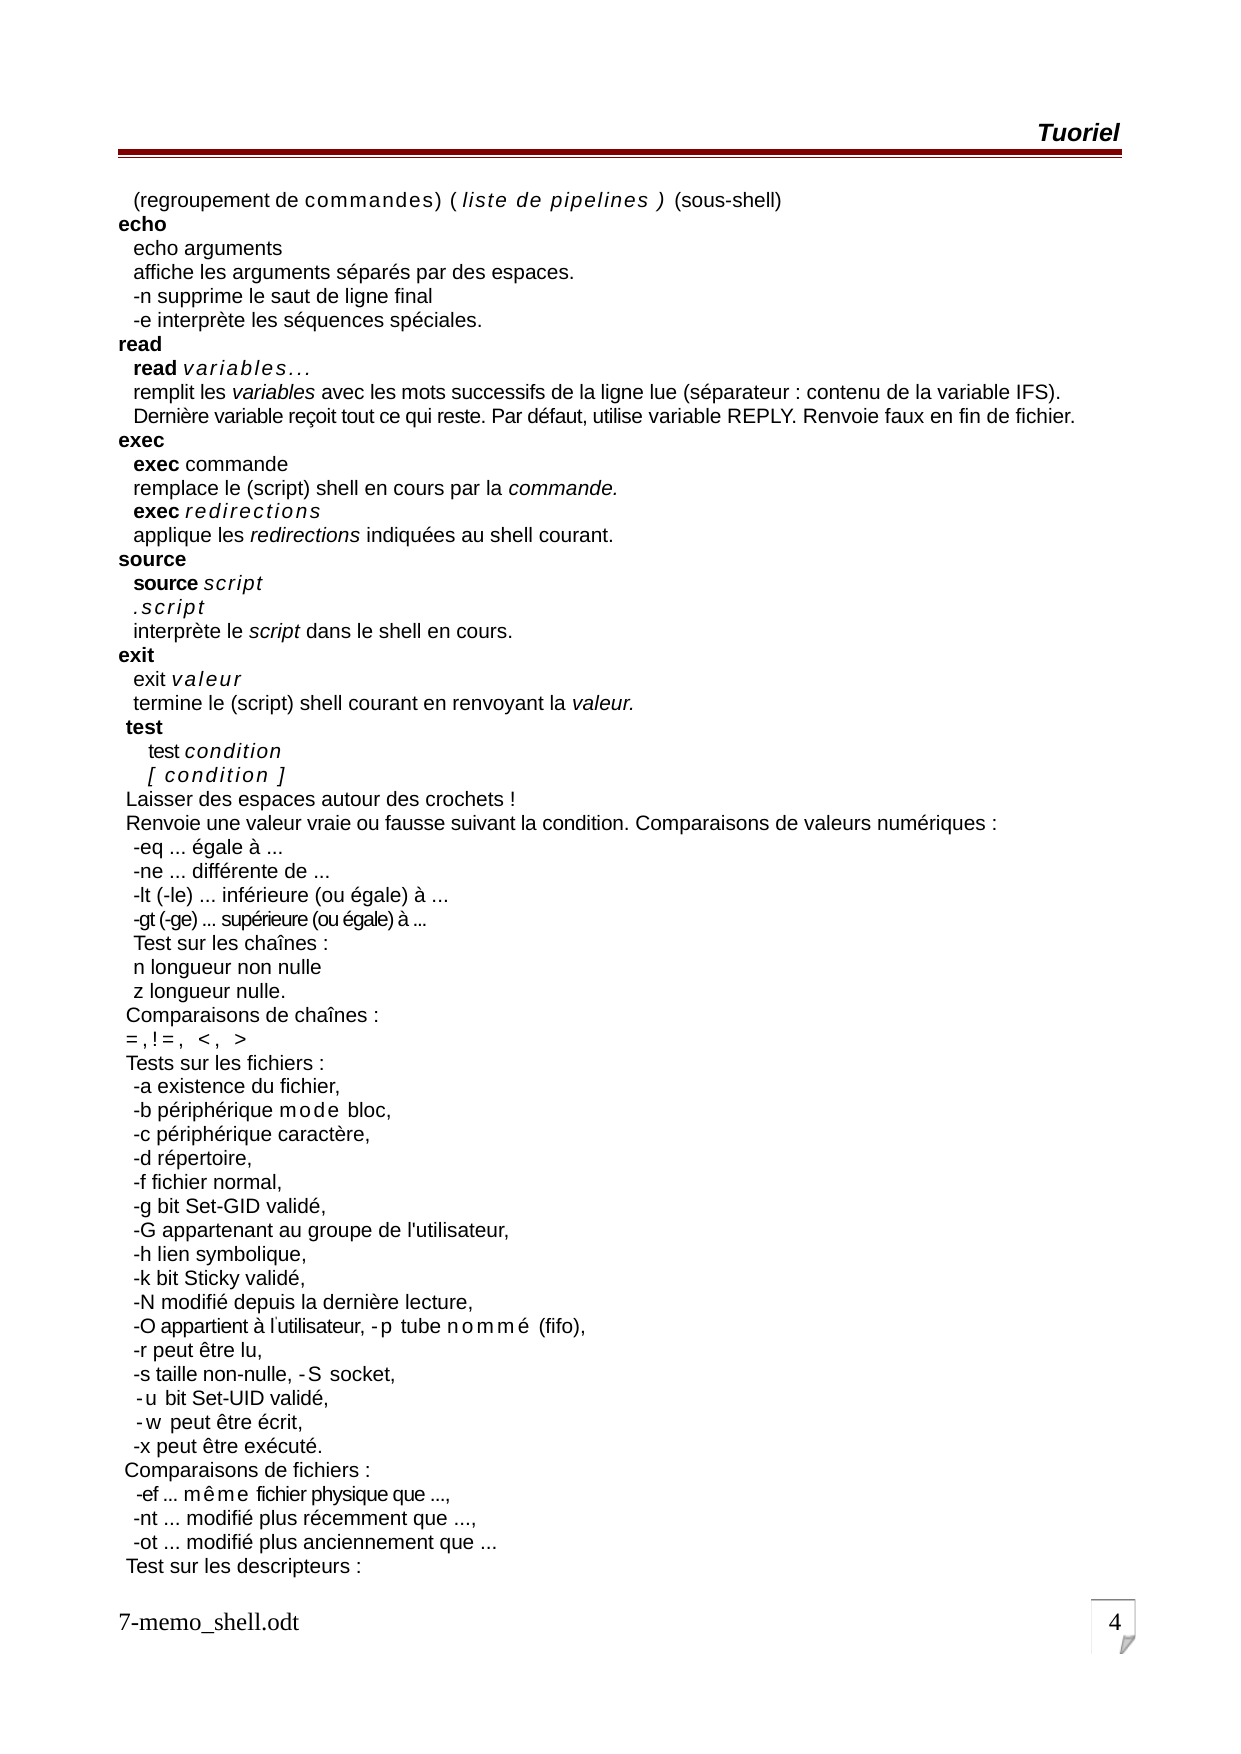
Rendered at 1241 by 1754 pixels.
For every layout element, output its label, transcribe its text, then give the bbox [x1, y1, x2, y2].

text source script [133, 571, 822, 595]
text Tests sur les fichiers : [126, 1050, 1122, 1074]
text -ne ... différente de ... [133, 859, 1122, 883]
text -b périphérique mode bloc, [133, 1098, 1122, 1122]
text -lt (-le) ... inférieure (ou égale) à ... [133, 883, 1122, 907]
text -d répertoire, [133, 1146, 1122, 1170]
text Laisser des espaces autour des crochets ! [126, 787, 1122, 811]
text applique les redirections indiquées au shell courant. [133, 523, 1122, 547]
text n longueur non nulle [126, 954, 1122, 978]
text -a existence du fichier, [133, 1074, 1122, 1098]
text .script [133, 595, 822, 619]
text read [118, 332, 1122, 356]
text -r peut être lu, [133, 1338, 1122, 1362]
text -O appartient à l'utilisateur, -p tube nommé (fifo), [133, 1314, 927, 1338]
text -ot ... modifié plus anciennement que ... [126, 1529, 1122, 1553]
text =,!=, <, > [126, 1026, 1122, 1050]
text Renvoie une valeur vraie ou fausse suivant la condition. Comparaisons de valeurs numériques : [126, 811, 1122, 835]
text -c périphérique caractère, [133, 1122, 1122, 1146]
text [ condition ] [148, 763, 882, 787]
text source [118, 547, 1122, 571]
text read variables... [133, 356, 1122, 379]
text echo [118, 212, 1122, 236]
text remplace le (script) shell en cours par la commande. [133, 475, 1122, 499]
text -k bit Sticky validé, [133, 1266, 1122, 1290]
text -nt ... modifié plus récemment que ..., [126, 1506, 1122, 1529]
text exec redirections [133, 499, 1122, 523]
text -eq ... égale à ... [133, 835, 1122, 859]
text termine le (script) shell courant en renvoyant la valeur. [133, 691, 1122, 715]
text -gt (-ge) ... supérieure (ou égale) à ... [126, 907, 1017, 931]
text -x peut être exécuté. [126, 1434, 1002, 1458]
text -G appartenant au groupe de l'utilisateur, [133, 1218, 1122, 1242]
text Comparaisons de fichiers : [124, 1458, 1004, 1482]
text affiche les arguments séparés par des espaces. [133, 260, 1122, 284]
text Dernière variable reçoit tout ce qui reste. Par défaut, utilise variable REPLY. Renvoie faux en fin de fichier. [133, 403, 1122, 427]
text -h lien symbolique, [133, 1242, 1122, 1266]
text test condition [148, 739, 882, 763]
text -ef ... même fichier physique que ..., [136, 1482, 1004, 1506]
text echo arguments [133, 236, 1122, 260]
text -f fichier normal, [133, 1170, 1122, 1194]
text Test sur les descripteurs : [126, 1553, 1122, 1577]
text -n supprime le saut de ligne final [133, 284, 1122, 308]
text -w peut être écrit, [136, 1410, 880, 1434]
text -u bit Set-UID validé, [136, 1386, 880, 1410]
text test [126, 715, 1122, 739]
text exec [118, 427, 1122, 451]
text -g bit Set-GID validé, [133, 1194, 1122, 1218]
text Test sur les chaînes : [126, 931, 1017, 954]
text -N modifié depuis la dernière lecture, [133, 1290, 1122, 1314]
text Comparaisons de chaînes : [126, 1002, 1122, 1026]
text (regroupement de commandes) ( liste de pipelines ) (sous-shell) [133, 188, 919, 212]
text exit valeur [133, 667, 1122, 691]
text remplit les variables avec les mots successifs de la ligne lue (séparateur : contenu de la variable IFS). [133, 379, 1122, 403]
text -e interprète les séquences spéciales. [133, 308, 1122, 332]
text exec commande [133, 451, 1122, 475]
text z longueur nulle. [126, 978, 1122, 1002]
text interprète le script dans le shell en cours. [133, 619, 1122, 643]
text exit [118, 643, 1122, 667]
text -s taille non-nulle, -S socket, [133, 1362, 859, 1386]
